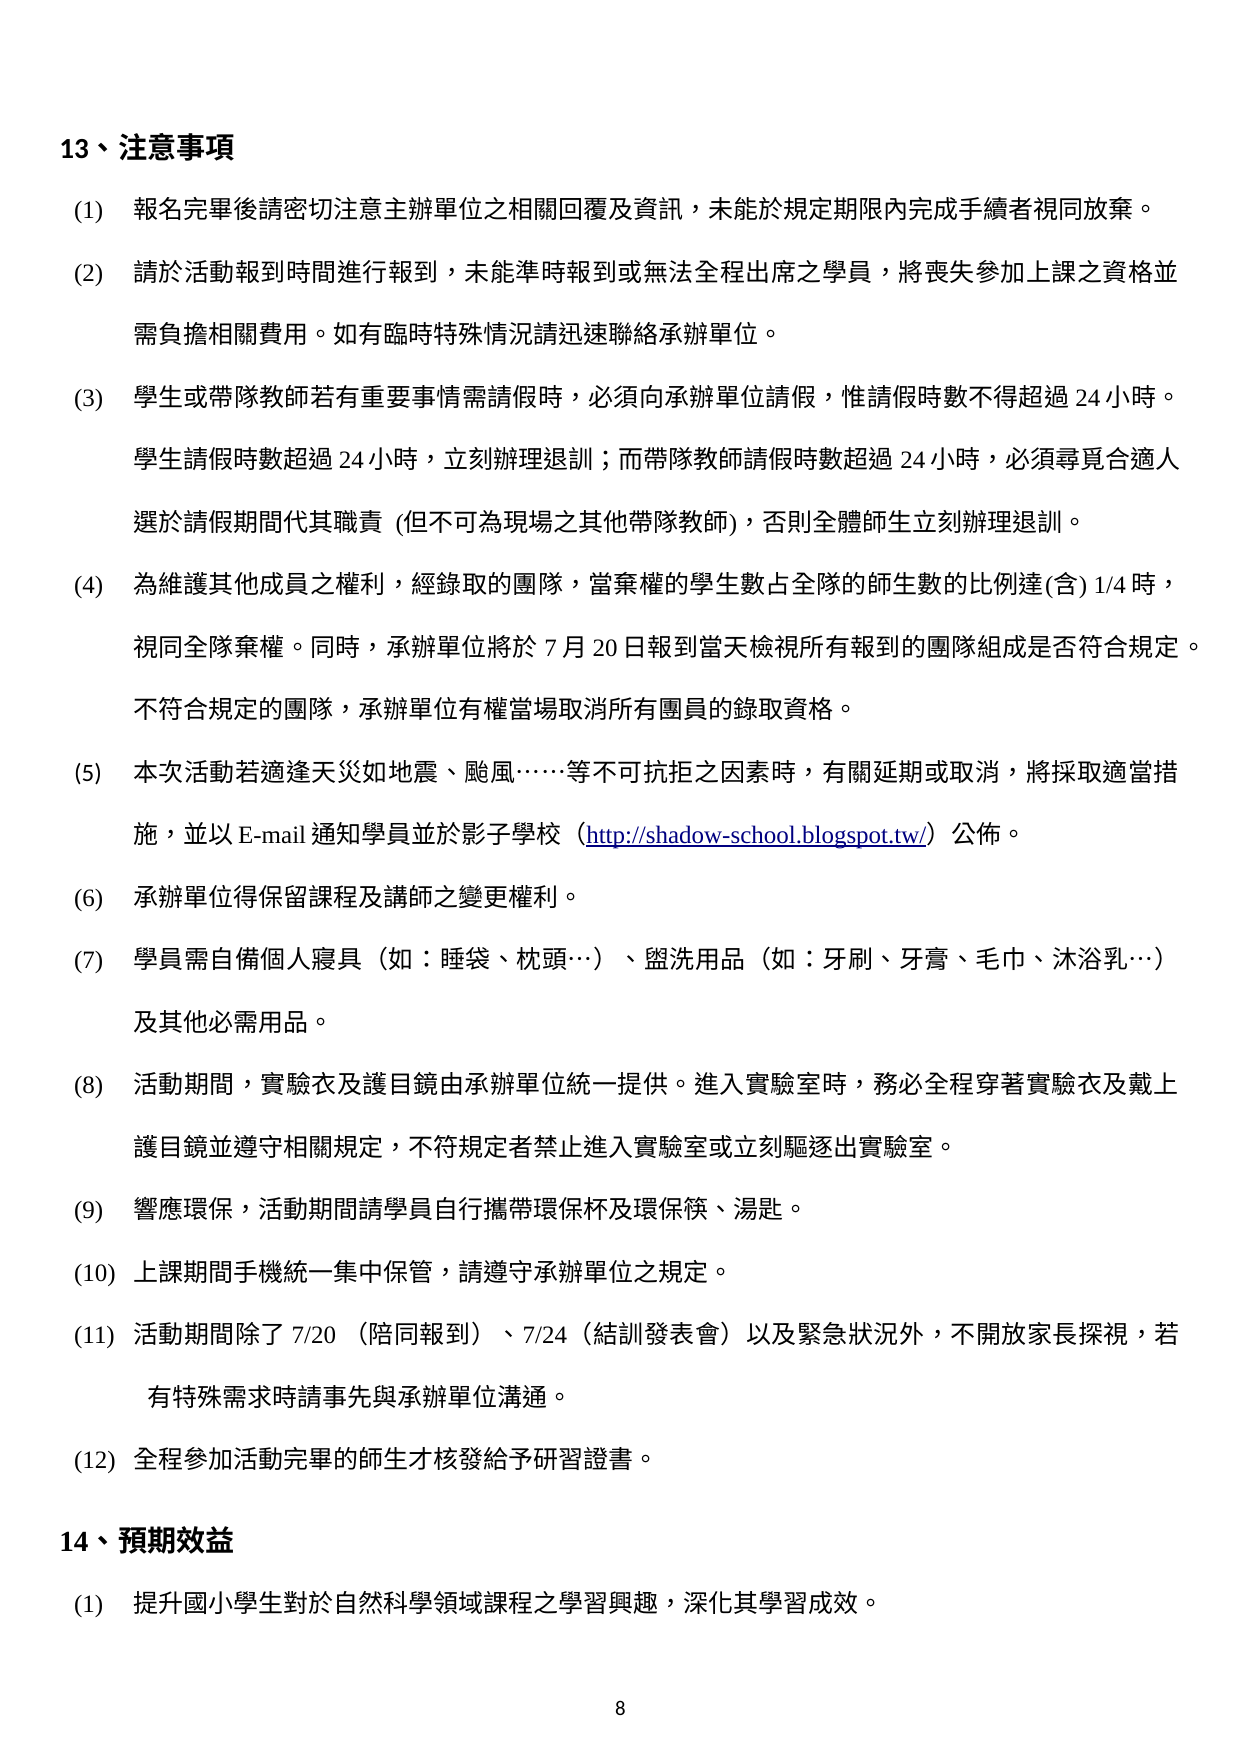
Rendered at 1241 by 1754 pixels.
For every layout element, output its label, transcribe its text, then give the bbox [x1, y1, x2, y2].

list 為維護其他成員之權利，經錄取的團隊，當棄權的學生數占全隊的師生數的比例達(含) 1/4時，視同全隊棄權。同時，承辦單位將於7月20日報到當天檢視所有報到的團隊組成是否符合規定。不符合規定的團隊，承辦單位有權當場取消所有團員的錄取資格。 [74, 541, 1181, 729]
list 響應環保，活動期間請學員自行攜帶環保杯及環保筷、湯匙。 [74, 1166, 1181, 1229]
list 承辦單位得保留課程及講師之變更權利。 [74, 854, 1181, 916]
list 提升國小學生對於自然科學領域課程之學習興趣，深化其學習成效。 [74, 1560, 1181, 1622]
list 注意事項 [59, 104, 1181, 166]
list 預期效益 [59, 1497, 1181, 1560]
list 全程參加活動完畢的師生才核發給予研習證書。 [74, 1416, 1181, 1479]
list 請於活動報到時間進行報到，未能準時報到或無法全程出席之學員，將喪失參加上課之資格並需負擔相關費用。如有臨時特殊情況請迅速聯絡承辦單位。 [74, 229, 1181, 354]
list 上課期間手機統一集中保管，請遵守承辦單位之規定。 [74, 1229, 1181, 1291]
list 學生或帶隊教師若有重要事情需請假時，必須向承辦單位請假，惟請假時數不得超過24小時。學生請假時數超過24小時，立刻辦理退訓；而帶隊教師請假時數超過24小時，必須尋覓合適人選於請假期間代其職責 (但不可為現場之其他帶隊教師)，否則全體師生立刻辦理退訓。 [74, 354, 1181, 541]
list 活動期間除了7/20 （陪同報到）、7/24（結訓發表會）以及緊急狀況外，不開放家長探視，若有特殊需求時請事先與承辦單位溝通。 [74, 1291, 1181, 1416]
list 學員需自備個人寢具（如：睡袋、枕頭…）、盥洗用品（如：牙刷、牙膏、毛巾、沐浴乳…）及其他必需用品。 [74, 916, 1181, 1041]
list 報名完畢後請密切注意主辦單位之相關回覆及資訊，未能於規定期限內完成手續者視同放棄。 [74, 166, 1181, 229]
list 本次活動若適逢天災如地震、颱風……等不可抗拒之因素時，有關延期或取消，將採取適當措施，並以E-mail通知學員並於影子學校（http://shadow-school.blogspot.tw/）公佈。 [74, 729, 1181, 854]
list 活動期間，實驗衣及護目鏡由承辦單位統一提供。進入實驗室時，務必全程穿著實驗衣及戴上護目鏡並遵守相關規定，不符規定者禁止進入實驗室或立刻驅逐出實驗室。 [74, 1041, 1181, 1166]
